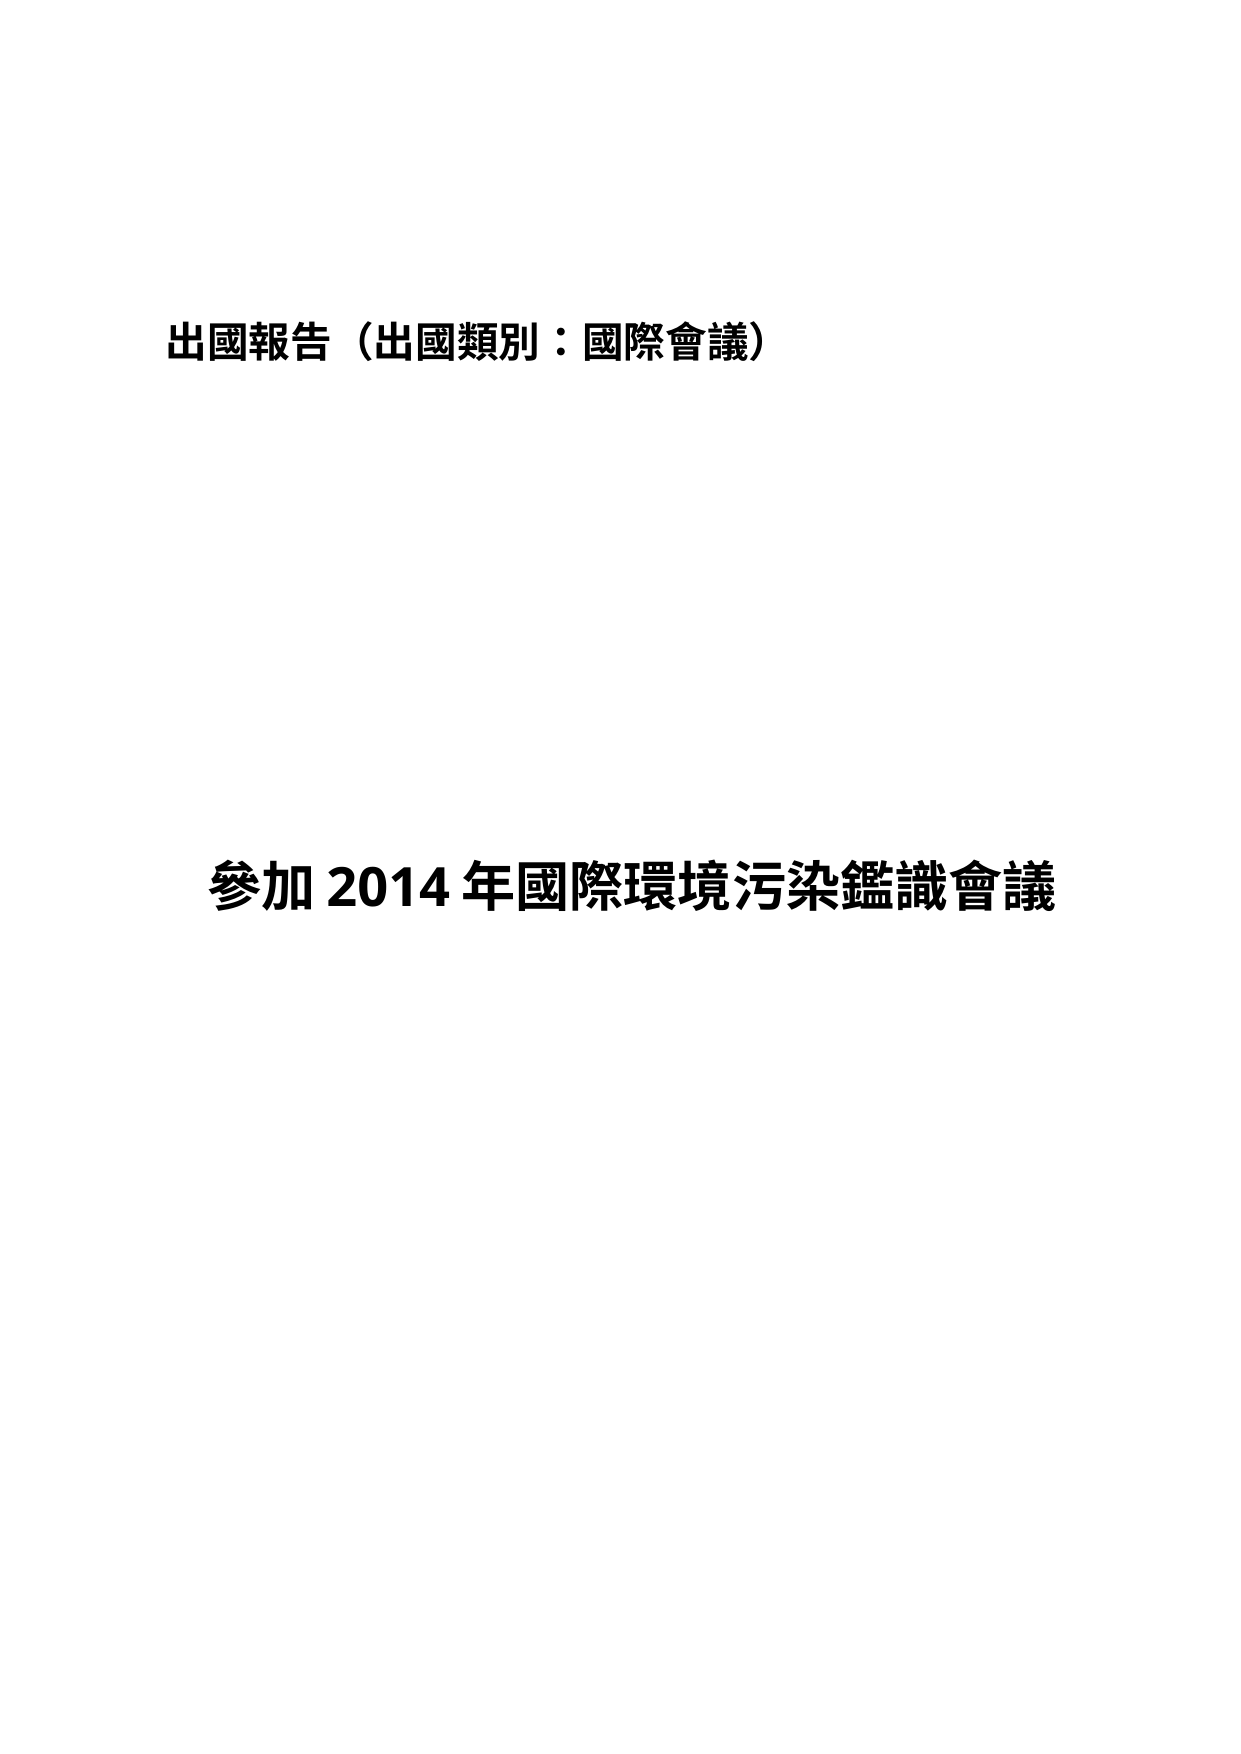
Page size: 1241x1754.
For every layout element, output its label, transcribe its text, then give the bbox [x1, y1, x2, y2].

text 出國報告（出國類別：國際會議） [165, 302, 1098, 377]
text 參加2014年國際環境污染鑑識會議 [165, 827, 1098, 939]
